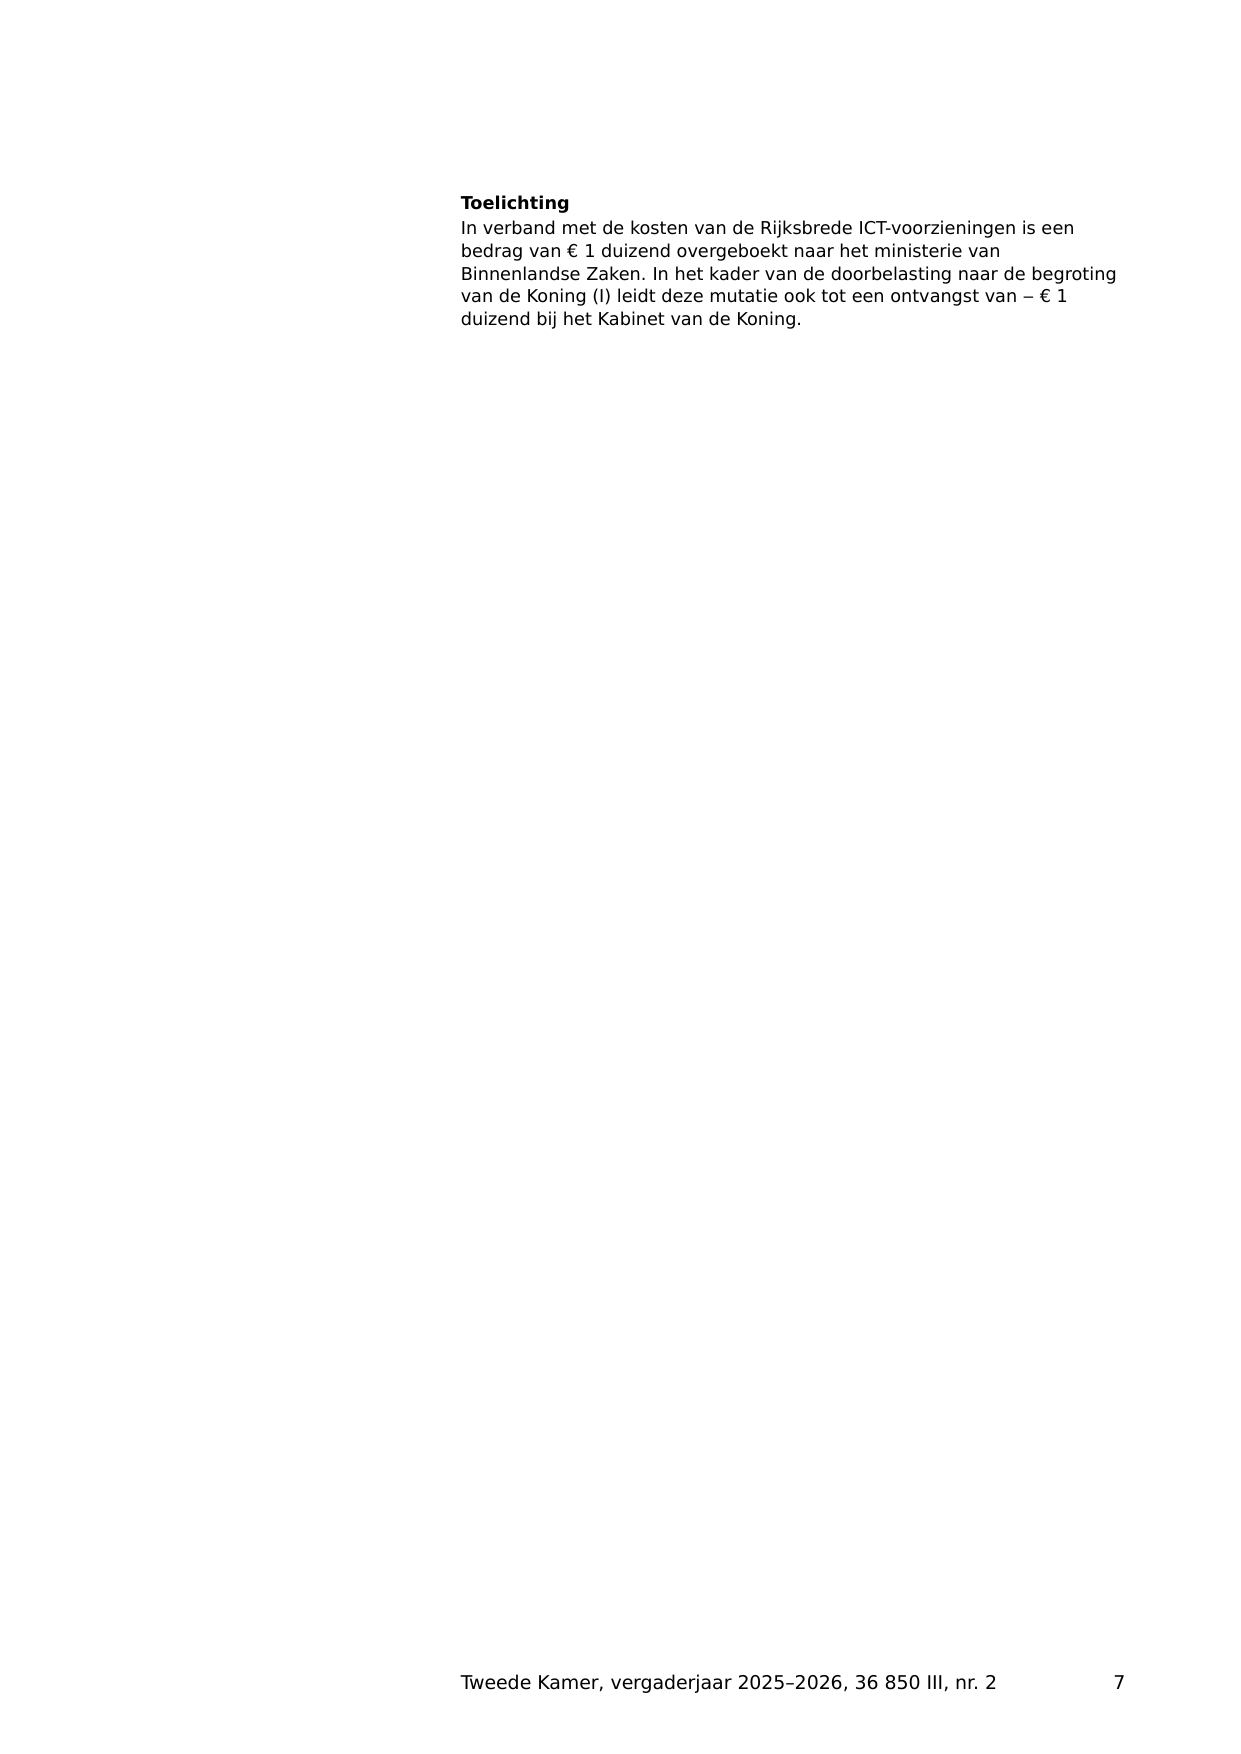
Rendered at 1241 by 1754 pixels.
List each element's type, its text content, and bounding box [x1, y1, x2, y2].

text In verband met de kosten van de Rijksbrede ICT-voorzieningen is een bedrag van € 1 duizend overgeboekt naar het ministerie van Binnenlandse Zaken. In het kader van de doorbelasting naar de begroting van de Koning (I) leidt deze mutatie ook tot een ontvangst van ‒ € 1 duizend bij het Kabinet van de Koning. [461, 216, 1125, 330]
text Toelichting [461, 191, 1125, 214]
